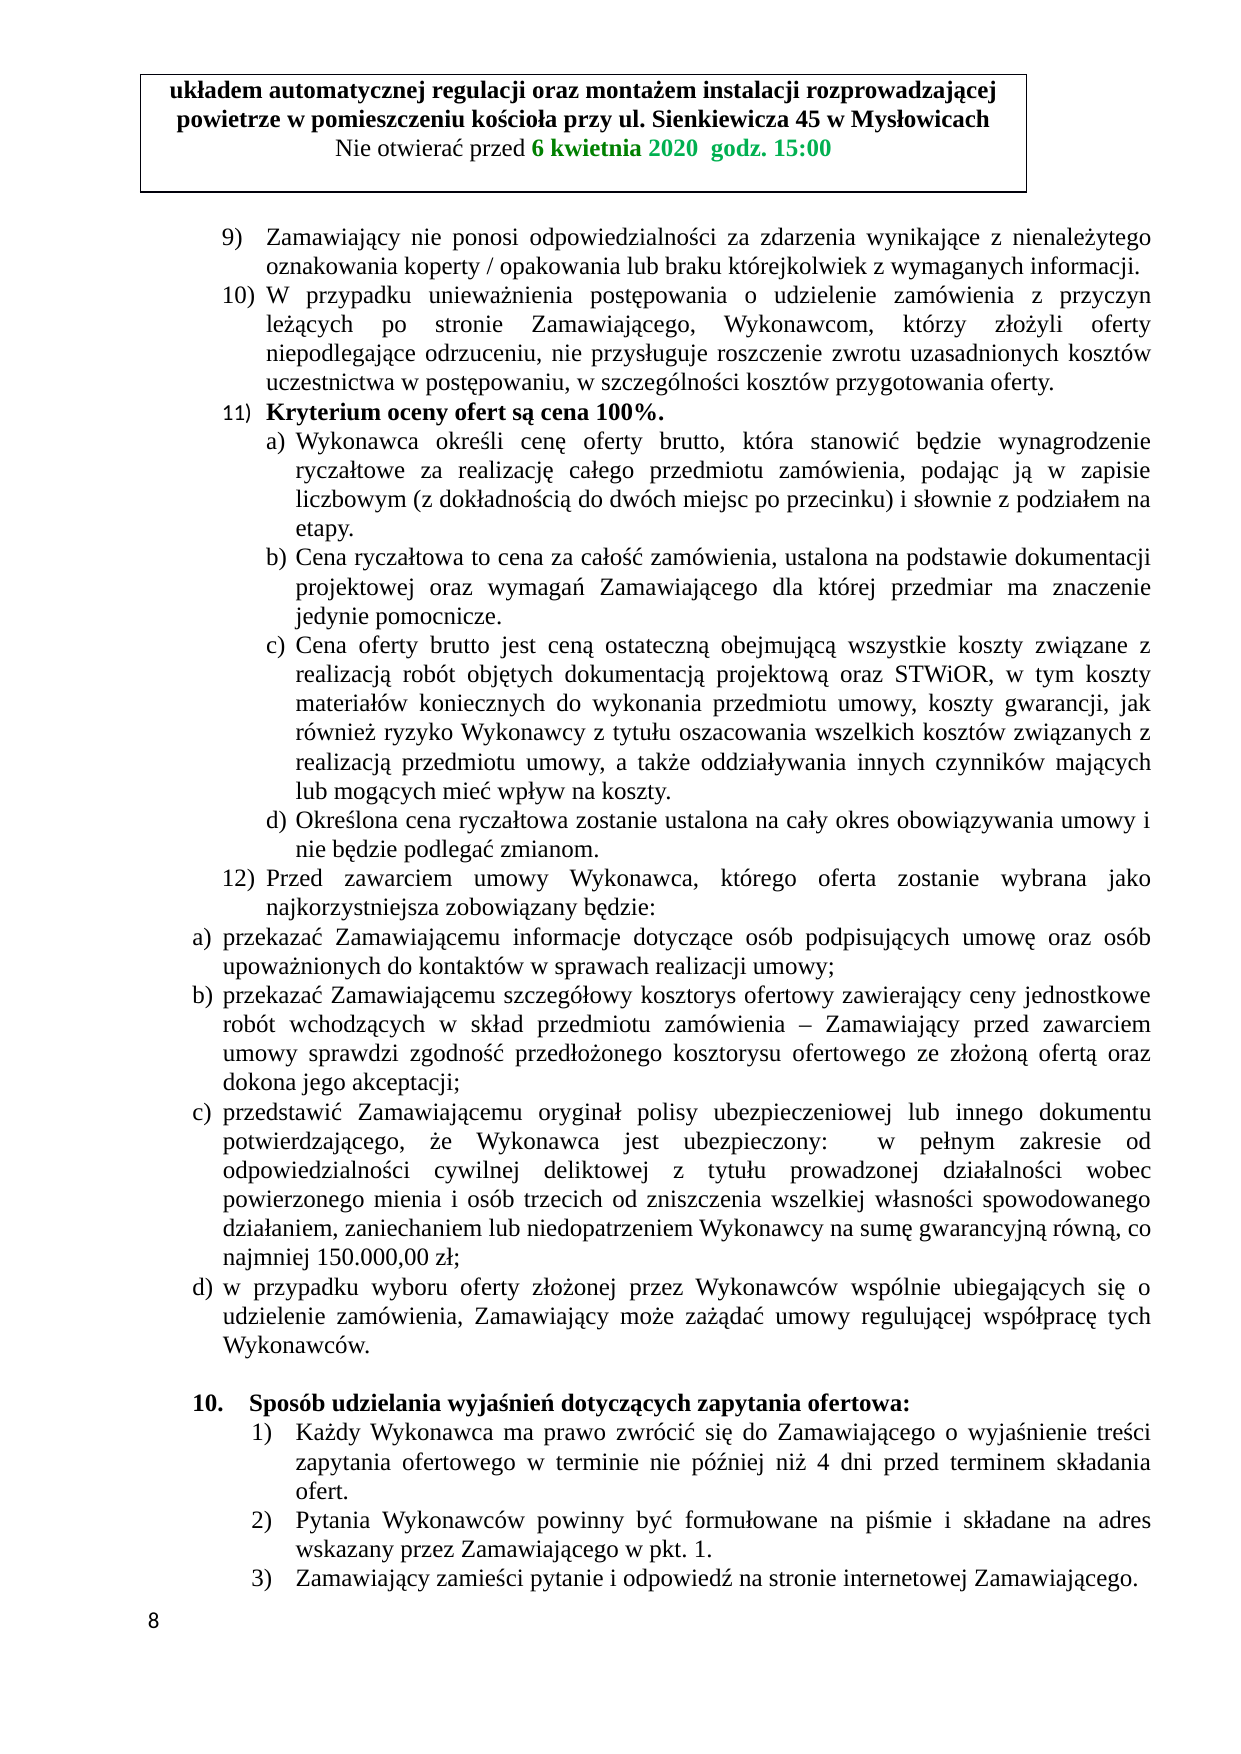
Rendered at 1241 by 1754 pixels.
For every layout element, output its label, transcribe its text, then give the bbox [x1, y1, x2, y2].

list Cena ryczałtowa to cena za całość zamówienia, ustalona na podstawie dokumentacji projektowej oraz wymagań Zamawiającego dla której przedmiar ma znaczenie jedynie pomocnicze. [266, 542, 1152, 630]
table_header układem automatycznej regulacji oraz montażem instalacji rozprowadzającej powietrze w pomieszczeniu kościoła przy ul. Sienkiewicza 45 w Mysłowicach Nie otwierać przed 6 kwietnia 2020 godz. 15:00 [141, 75, 1026, 191]
list Sposób udzielania wyjaśnień dotyczących zapytania ofertowa: [192, 1388, 1152, 1417]
list Cena oferty brutto jest ceną ostateczną obejmującą wszystkie koszty związane z realizacją robót objętych dokumentacją projektową oraz STWiOR, w tym koszty materiałów koniecznych do wykonania przedmiotu umowy, koszty gwarancji, jak również ryzyko Wykonawcy z tytułu oszacowania wszelkich kosztów związanych z realizacją przedmiotu umowy, a także oddziaływania innych czynników mających lub mogących mieć wpływ na koszty. [266, 630, 1152, 805]
list Zamawiający zamieści pytanie i odpowiedź na stronie internetowej Zamawiającego. [251, 1563, 1152, 1592]
list przekazać Zamawiającemu szczegółowy kosztorys ofertowy zawierający ceny jednostkowe robót wchodzących w skład przedmiotu zamówienia – Zamawiający przed zawarciem umowy sprawdzi zgodność przedłożonego kosztorysu ofertowego ze złożoną ofertą oraz dokona jego akceptacji; [192, 980, 1152, 1097]
list W przypadku unieważnienia postępowania o udzielenie zamówienia z przyczyn leżących po stronie Zamawiającego, Wykonawcom, którzy złożyli oferty niepodlegające odrzuceniu, nie przysługuje roszczenie zwrotu uzasadnionych kosztów uczestnictwa w postępowaniu, w szczególności kosztów przygotowania oferty. [222, 280, 1152, 397]
list przedstawić Zamawiającemu oryginał polisy ubezpieczeniowej lub innego dokumentu potwierdzającego, że Wykonawca jest ubezpieczony: w pełnym zakresie od odpowiedzialności cywilnej deliktowej z tytułu prowadzonej działalności wobec powierzonego mienia i osób trzecich od zniszczenia wszelkiej własności spowodowanego działaniem, zaniechaniem lub niedopatrzeniem Wykonawcy na sumę gwarancyjną równą, co najmniej 150.000,00 zł; [192, 1097, 1152, 1272]
list Wykonawca określi cenę oferty brutto, która stanowić będzie wynagrodzenie ryczałtowe za realizację całego przedmiotu zamówienia, podając ją w zapisie liczbowym (z dokładnością do dwóch miejsc po przecinku) i słownie z podziałem na etapy. [266, 426, 1152, 542]
list Pytania Wykonawców powinny być formułowane na piśmie i składane na adres wskazany przez Zamawiającego w pkt. 1. [251, 1505, 1152, 1563]
list przekazać Zamawiającemu informacje dotyczące osób podpisujących umowę oraz osób upoważnionych do kontaktów w sprawach realizacji umowy; [192, 922, 1152, 980]
list Kryterium oceny ofert są cena 100%. [222, 397, 1152, 426]
list w przypadku wyboru oferty złożonej przez Wykonawców wspólnie ubiegających się o udzielenie zamówienia, Zamawiający może zażądać umowy regulującej współpracę tych Wykonawców. [192, 1272, 1152, 1359]
list Każdy Wykonawca ma prawo zwrócić się do Zamawiającego o wyjaśnienie treści zapytania ofertowego w terminie nie później niż 4 dni przed terminem składania ofert. [251, 1417, 1152, 1505]
list Określona cena ryczałtowa zostanie ustalona na cały okres obowiązywania umowy i nie będzie podlegać zmianom. [266, 805, 1152, 863]
list Zamawiający nie ponosi odpowiedzialności za zdarzenia wynikające z nienależytego oznakowania koperty / opakowania lub braku którejkolwiek z wymaganych informacji. [222, 222, 1152, 280]
list Przed zawarciem umowy Wykonawca, którego oferta zostanie wybrana jako najkorzystniejsza zobowiązany będzie: [222, 863, 1152, 922]
